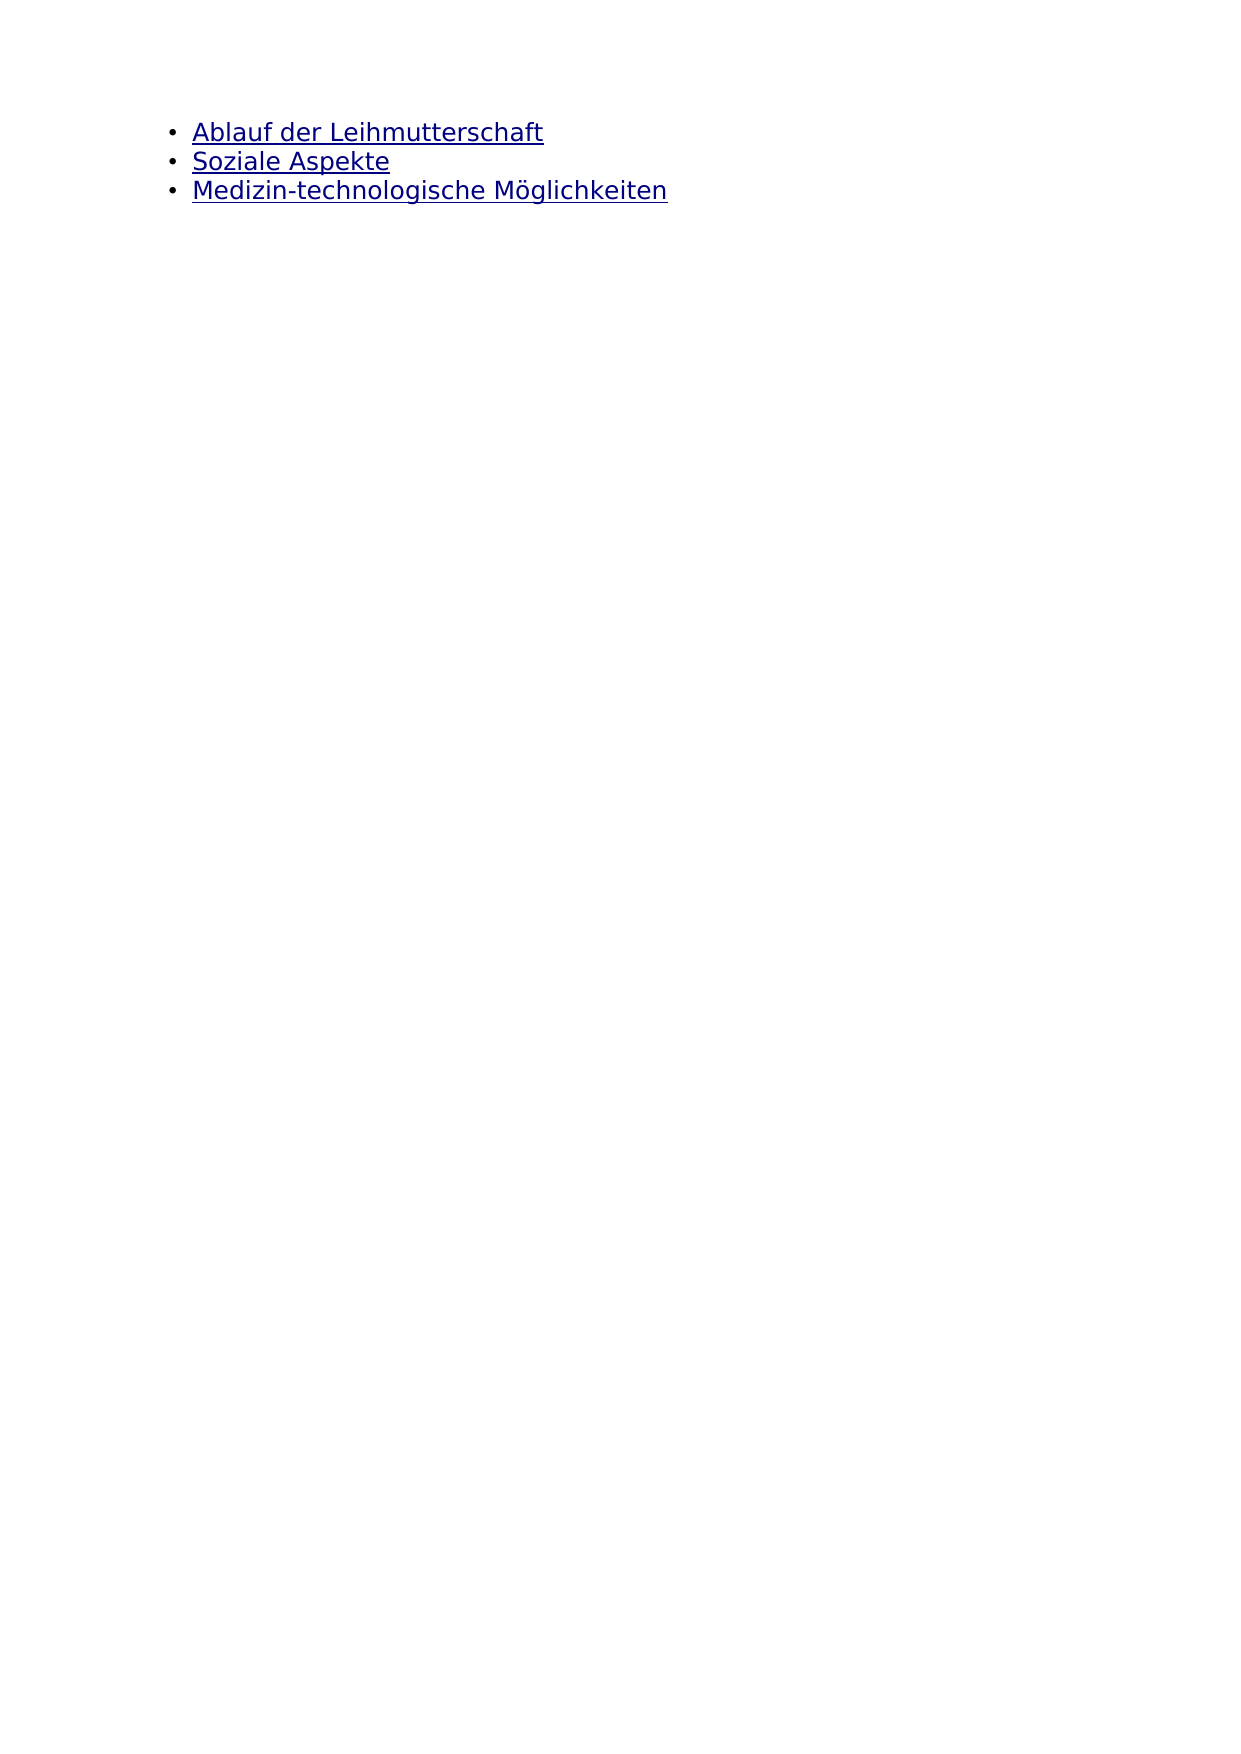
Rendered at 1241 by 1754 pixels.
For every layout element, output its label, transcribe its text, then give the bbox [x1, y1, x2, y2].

list Medizin-technologische Möglichkeiten [177, 176, 1122, 206]
list Soziale Aspekte [177, 147, 1122, 176]
list Ablauf der Leihmutterschaft [177, 118, 1122, 147]
